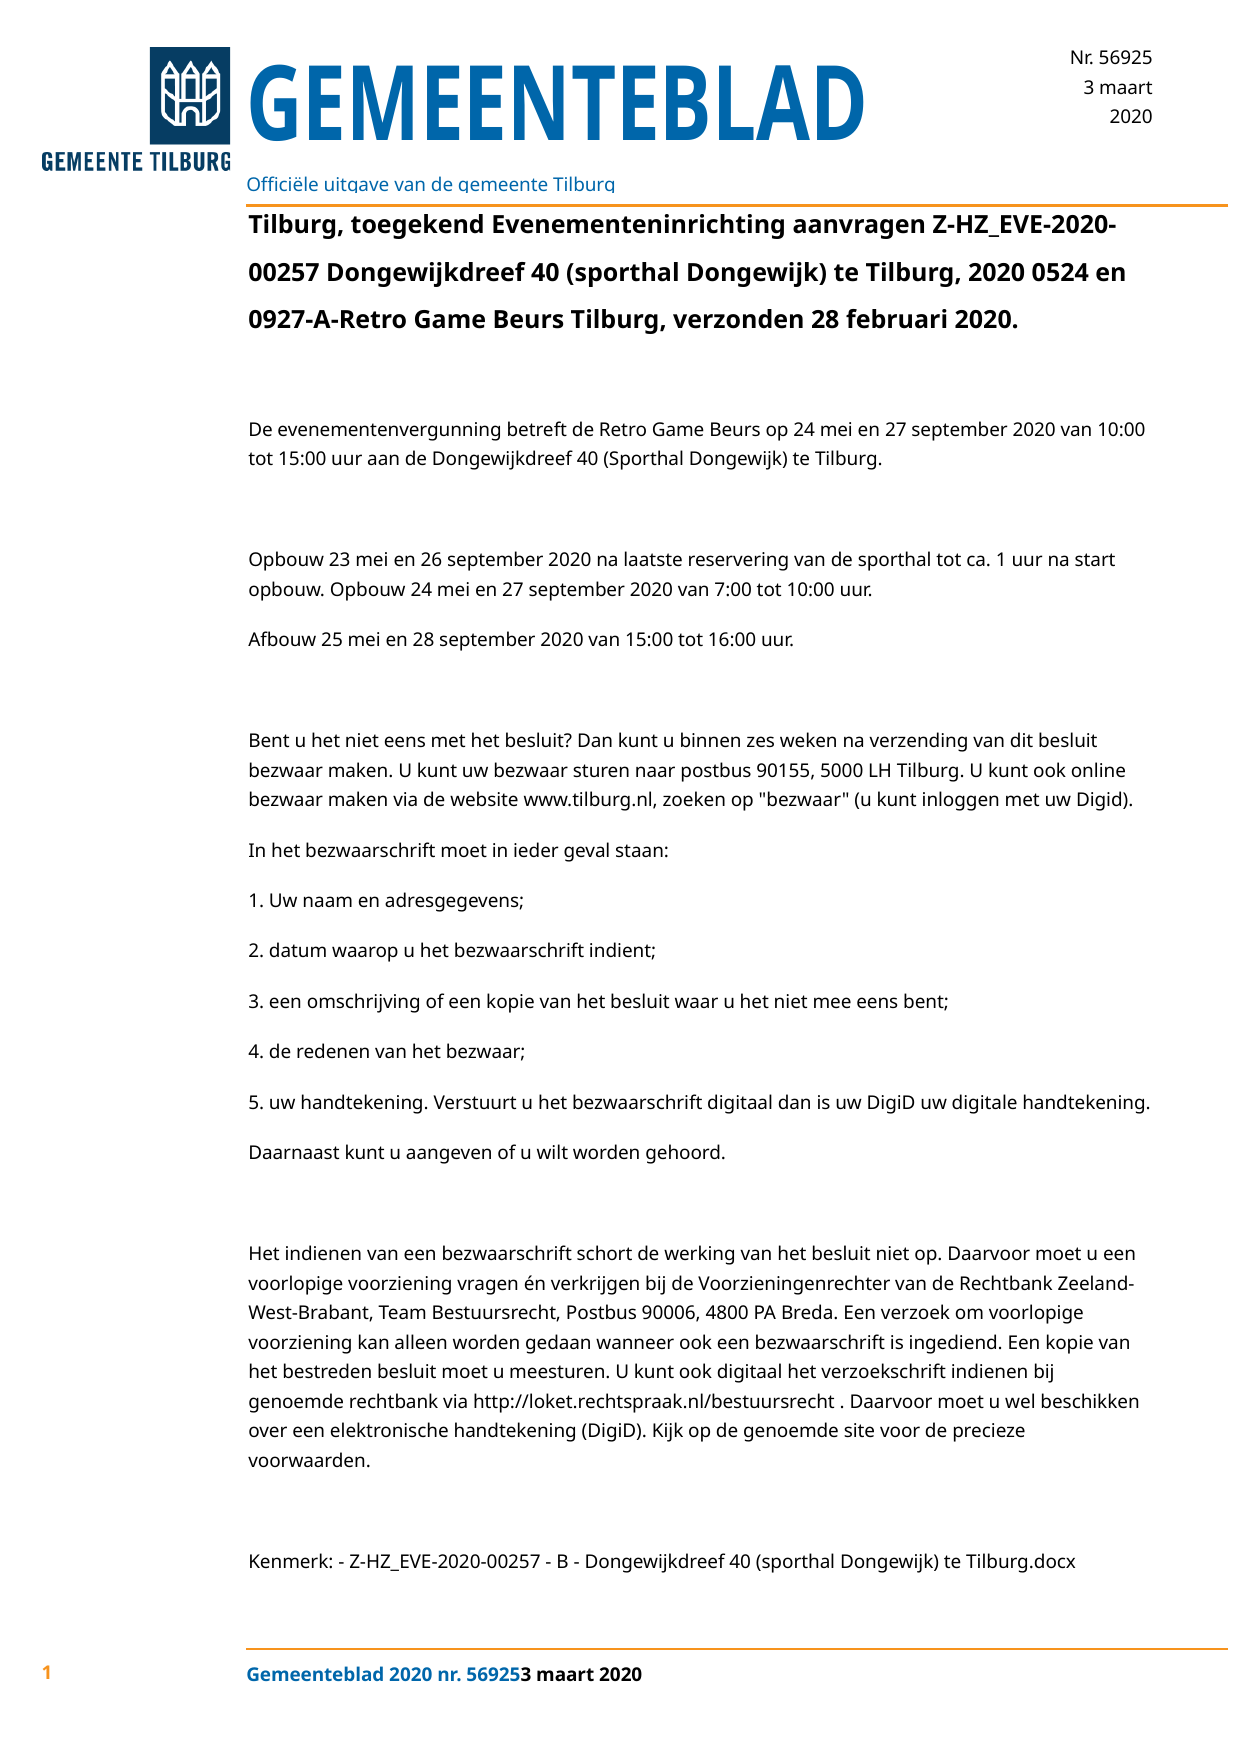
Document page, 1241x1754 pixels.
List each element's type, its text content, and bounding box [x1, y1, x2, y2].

text Het indienen van een bezwaarschrift schort de werking van het besluit niet op. Daarvoor moet u een voorlopige voorziening vragen én verkrijgen bij de Voorzieningenrechter van de Rechtbank Zeeland-West-Brabant, Team Bestuursrecht, Postbus 90006, 4800 PA Breda. Een verzoek om voorlopige voorziening kan alleen worden gedaan wanneer ook een bezwaarschrift is ingediend. Een kopie van het bestreden besluit moet u meesturen. U kunt ook digitaal het verzoekschrift indienen bij genoemde rechtbank via http://loket.rechtspraak.nl/bestuursrecht . Daarvoor moet u wel beschikken over een elektronische handtekening (DigiD). Kijk op de genoemde site voor de precieze voorwaarden. [248, 1240, 1152, 1473]
text In het bezwaarschrift moet in ieder geval staan: [248, 837, 1152, 862]
text Daarnaast kunt u aangeven of u wilt worden gehoord. [248, 1139, 1152, 1165]
picture [41, 47, 231, 172]
text Tilburg, toegekend Evenementeninrichting aanvragen Z-HZ_EVE-2020-00257 Dongewijkdreef 40 (sporthal Dongewijk) te Tilburg, 2020 0524 en 0927-A-Retro Game Beurs Tilburg, verzonden 28 februari 2020. [248, 207, 1152, 336]
text 5. uw handtekening. Verstuurt u het bezwaarschrift digitaal dan is uw DigiD uw digitale handtekening. [248, 1089, 1152, 1114]
text Opbouw 23 mei en 26 september 2020 na laatste reservering van de sporthal tot ca. 1 uur na start opbouw. Opbouw 24 mei en 27 september 2020 van 7:00 tot 10:00 uur. [248, 546, 1152, 602]
text 3. een omschrijving of een kopie van het besluit waar u het niet mee eens bent; [248, 988, 1152, 1014]
text Bent u het niet eens met het besluit? Dan kunt u binnen zes weken na verzending van dit besluit bezwaar maken. U kunt uw bezwaar sturen naar postbus 90155, 5000 LH Tilburg. U kunt ook online bezwaar maken via de website www.tilburg.nl, zoeken op "bezwaar" (u kunt inloggen met uw Digid). [248, 727, 1152, 812]
text De evenementenvergunning betreft de Retro Game Beurs op 24 mei en 27 september 2020 van 10:00 tot 15:00 uur aan de Dongewijkdreef 40 (Sporthal Dongewijk) te Tilburg. [248, 416, 1152, 471]
text 1. Uw naam en adresgegevens; [248, 887, 1152, 913]
text 2. datum waarop u het bezwaarschrift indient; [248, 938, 1152, 963]
text Kenmerk: - Z-HZ_EVE-2020-00257 - B - Dongewijkdreef 40 (sporthal Dongewijk) te Tilburg.docx [248, 1548, 1152, 1574]
text Afbouw 25 mei en 28 september 2020 van 15:00 tot 16:00 uur. [248, 626, 1152, 652]
text 4. de redenen van het bezwaar; [248, 1038, 1152, 1064]
